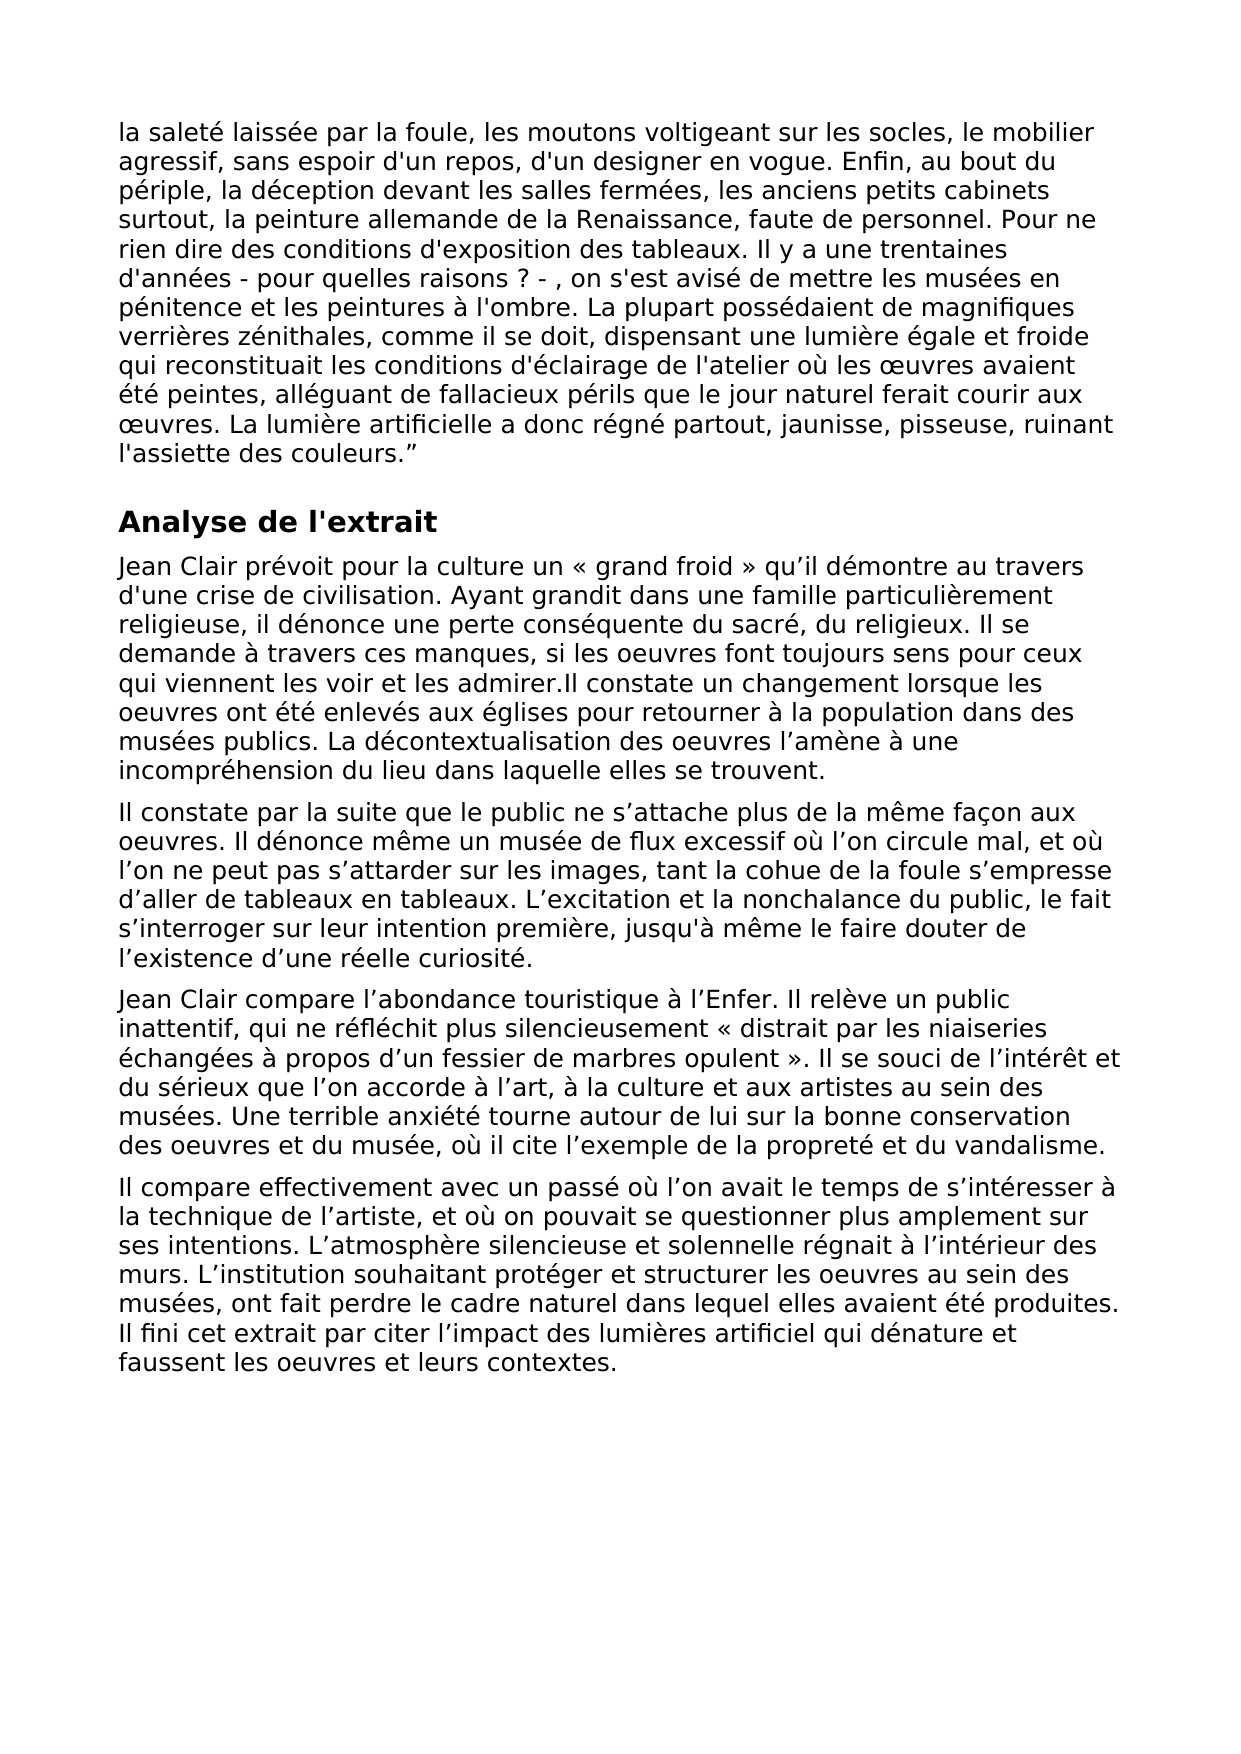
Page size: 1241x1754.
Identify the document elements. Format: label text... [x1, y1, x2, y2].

text Il constate par la suite que le public ne s’attache plus de la même façon aux oeuvres. Il dénonce même un musée de flux excessif où l’on circule mal, et où l’on ne peut pas s’attarder sur les images, tant la cohue de la foule s’empresse d’aller de tableaux en tableaux. L’excitation et la nonchalance du public, le fait s’interroger sur leur intention première, jusqu'à même le faire douter de l’existence d’une réelle curiosité. [118, 798, 1122, 973]
text Jean Clair prévoit pour la culture un « grand froid » qu’il démontre au travers d'une crise de civilisation. Ayant grandit dans une famille particulièrement religieuse, il dénonce une perte conséquente du sacré, du religieux. Il se demande à travers ces manques, si les oeuvres font toujours sens pour ceux qui viennent les voir et les admirer.Il constate un changement lorsque les oeuvres ont été enlevés aux églises pour retourner à la population dans des musées publics. La décontextualisation des oeuvres l’amène à une incompréhension du lieu dans laquelle elles se trouvent. [118, 552, 1122, 785]
subtitle Analyse de l'extrait [118, 506, 1122, 539]
text Il compare effectivement avec un passé où l’on avait le temps de s’intéresser à la technique de l’artiste, et où on pouvait se questionner plus amplement sur ses intentions. L’atmosphère silencieuse et solennelle régnait à l’intérieur des murs. L’institution souhaitant protéger et structurer les oeuvres au sein des musées, ont fait perdre le cadre naturel dans lequel elles avaient été produites. Il fini cet extrait par citer l’impact des lumières artificiel qui dénature et faussent les oeuvres et leurs contextes. [118, 1173, 1122, 1377]
text la saleté laissée par la foule, les moutons voltigeant sur les socles, le mobilier agressif, sans espoir d'un repos, d'un designer en vogue. Enfin, au bout du périple, la déception devant les salles fermées, les anciens petits cabinets surtout, la peinture allemande de la Renaissance, faute de personnel. Pour ne rien dire des conditions d'exposition des tableaux. Il y a une trentaines d'années - pour quelles raisons ? - , on s'est avisé de mettre les musées en pénitence et les peintures à l'ombre. La plupart possédaient de magnifiques verrières zénithales, comme il se doit, dispensant une lumière égale et froide qui reconstituait les conditions d'éclairage de l'atelier où les œuvres avaient été peintes, alléguant de fallacieux périls que le jour naturel ferait courir aux œuvres. La lumière artificielle a donc régné partout, jaunisse, pisseuse, ruinant l'assiette des couleurs.” [118, 118, 1122, 468]
text Jean Clair compare l’abondance touristique à l’Enfer. Il relève un public inattentif, qui ne réfléchit plus silencieusement « distrait par les niaiseries échangées à propos d’un fessier de marbres opulent ». Il se souci de l’intérêt et du sérieux que l’on accorde à l’art, à la culture et aux artistes au sein des musées. Une terrible anxiété tourne autour de lui sur la bonne conservation des oeuvres et du musée, où il cite l’exemple de la propreté et du vandalisme. [118, 985, 1122, 1160]
